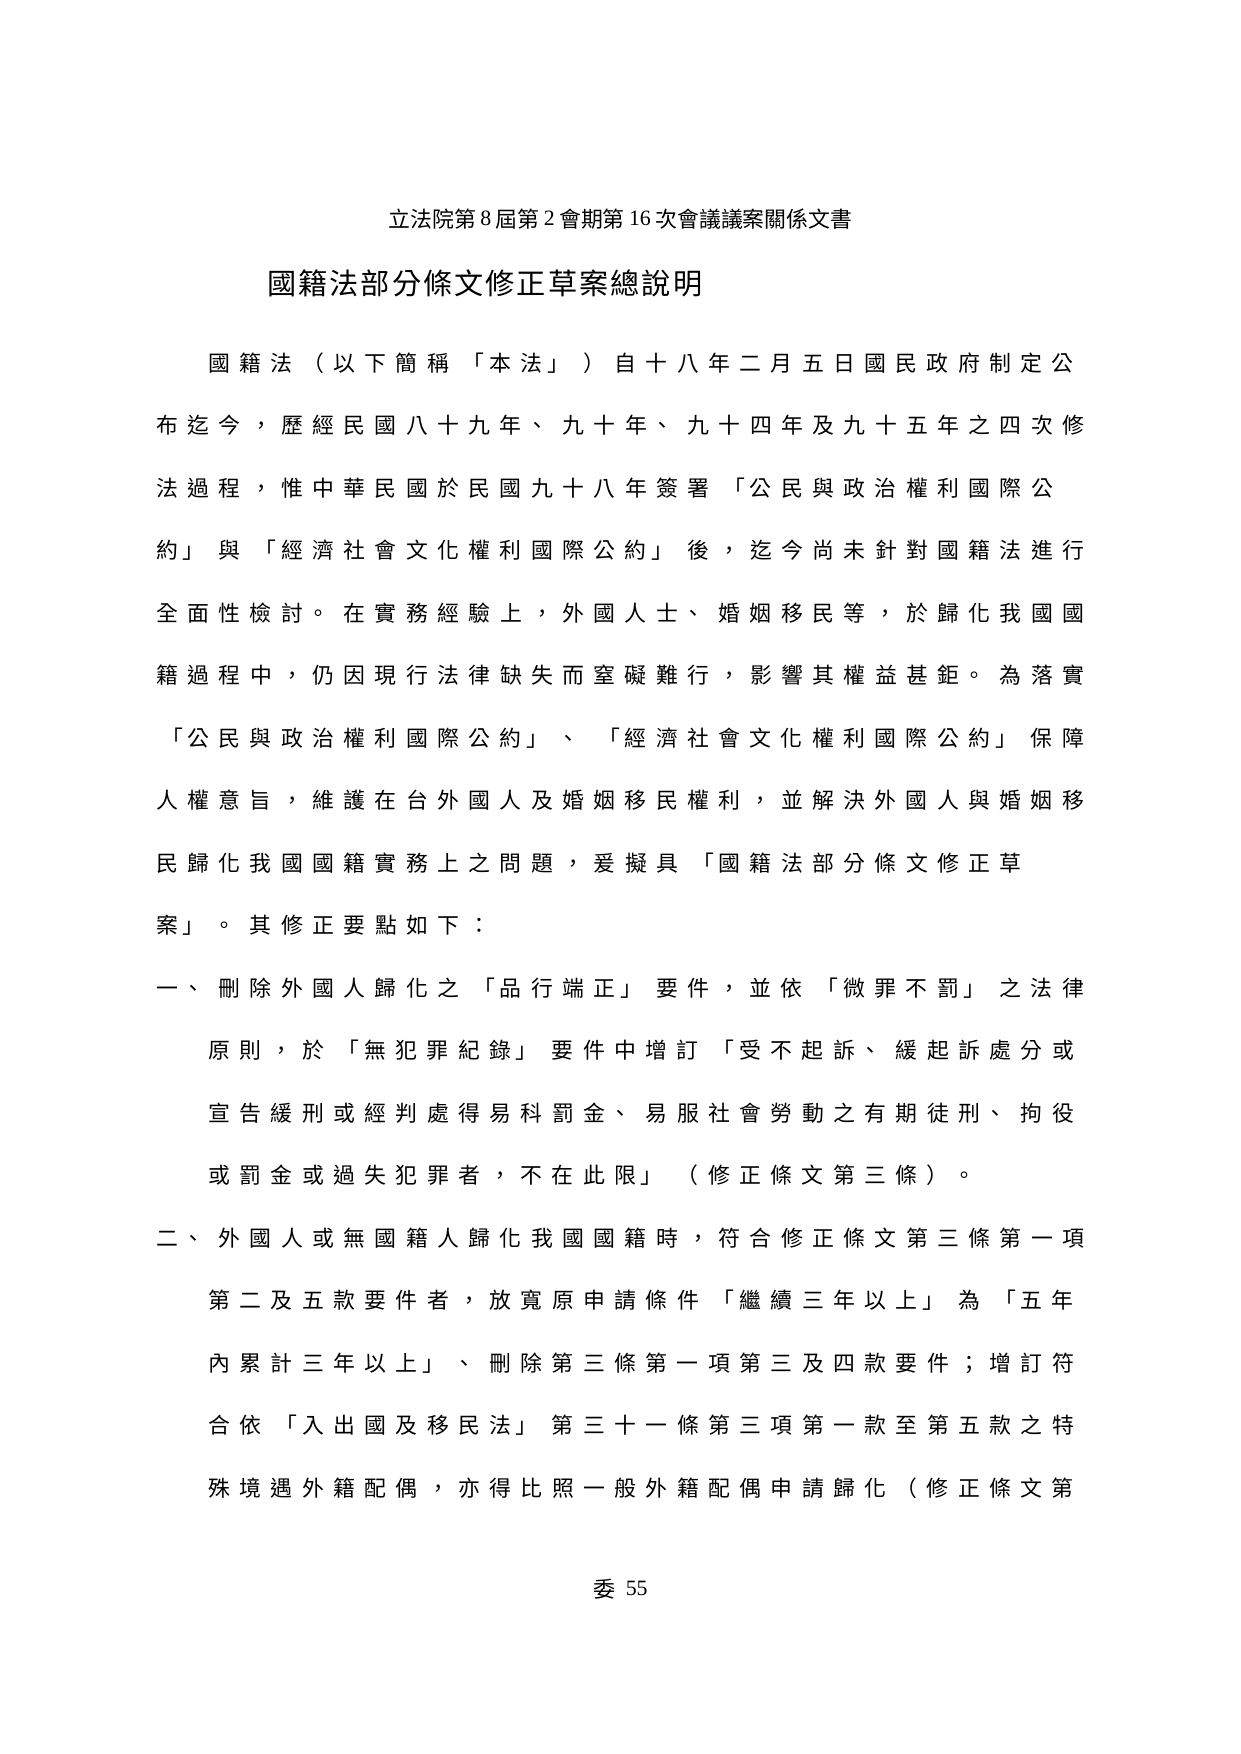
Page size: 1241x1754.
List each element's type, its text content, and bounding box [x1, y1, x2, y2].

text 國籍法部分條文修正草案總說明 [261, 250, 1089, 313]
text 二、外國人或無國籍人歸化我國國籍時，符合修正條文第三條第一項第二及五款要件者，放寬原申請條件「繼續三年以上」為「五年內累計三年以上」、刪除第三條第一項第三及四款要件；增訂符合依「入出國及移民法」第三十一條第三項第一款至第五款之特殊境遇外籍配偶，亦得比照一般外籍配偶申請歸化（修正條文第 [151, 1205, 1089, 1518]
text 一、刪除外國人歸化之「品行端正」要件，並依「微罪不罰」之法律原則，於「無犯罪紀錄」要件中增訂「受不起訴、緩起訴處分或宣告緩刑或經判處得易科罰金、易服社會勞動之有期徒刑、拘役或罰金或過失犯罪者，不在此限」（修正條文第三條）。 [151, 955, 1089, 1205]
text 國籍法（以下簡稱「本法」）自十八年二月五日國民政府制定公布迄今，歷經民國八十九年、九十年、九十四年及九十五年之四次修法過程，惟中華民國於民國九十八年簽署「公民與政治權利國際公約」與「經濟社會文化權利國際公約」後，迄今尚未針對國籍法進行全面性檢討。在實務經驗上，外國人士、婚姻移民等，於歸化我國國籍過程中，仍因現行法律缺失而窒礙難行，影響其權益甚鉅。為落實「公民與政治權利國際公約」、「經濟社會文化權利國際公約」保障人權意旨，維護在台外國人及婚姻移民權利，並解決外國人與婚姻移民歸化我國國籍實務上之問題，爰擬具「國籍法部分條文修正草案」。其修正要點如下： [151, 330, 1089, 955]
